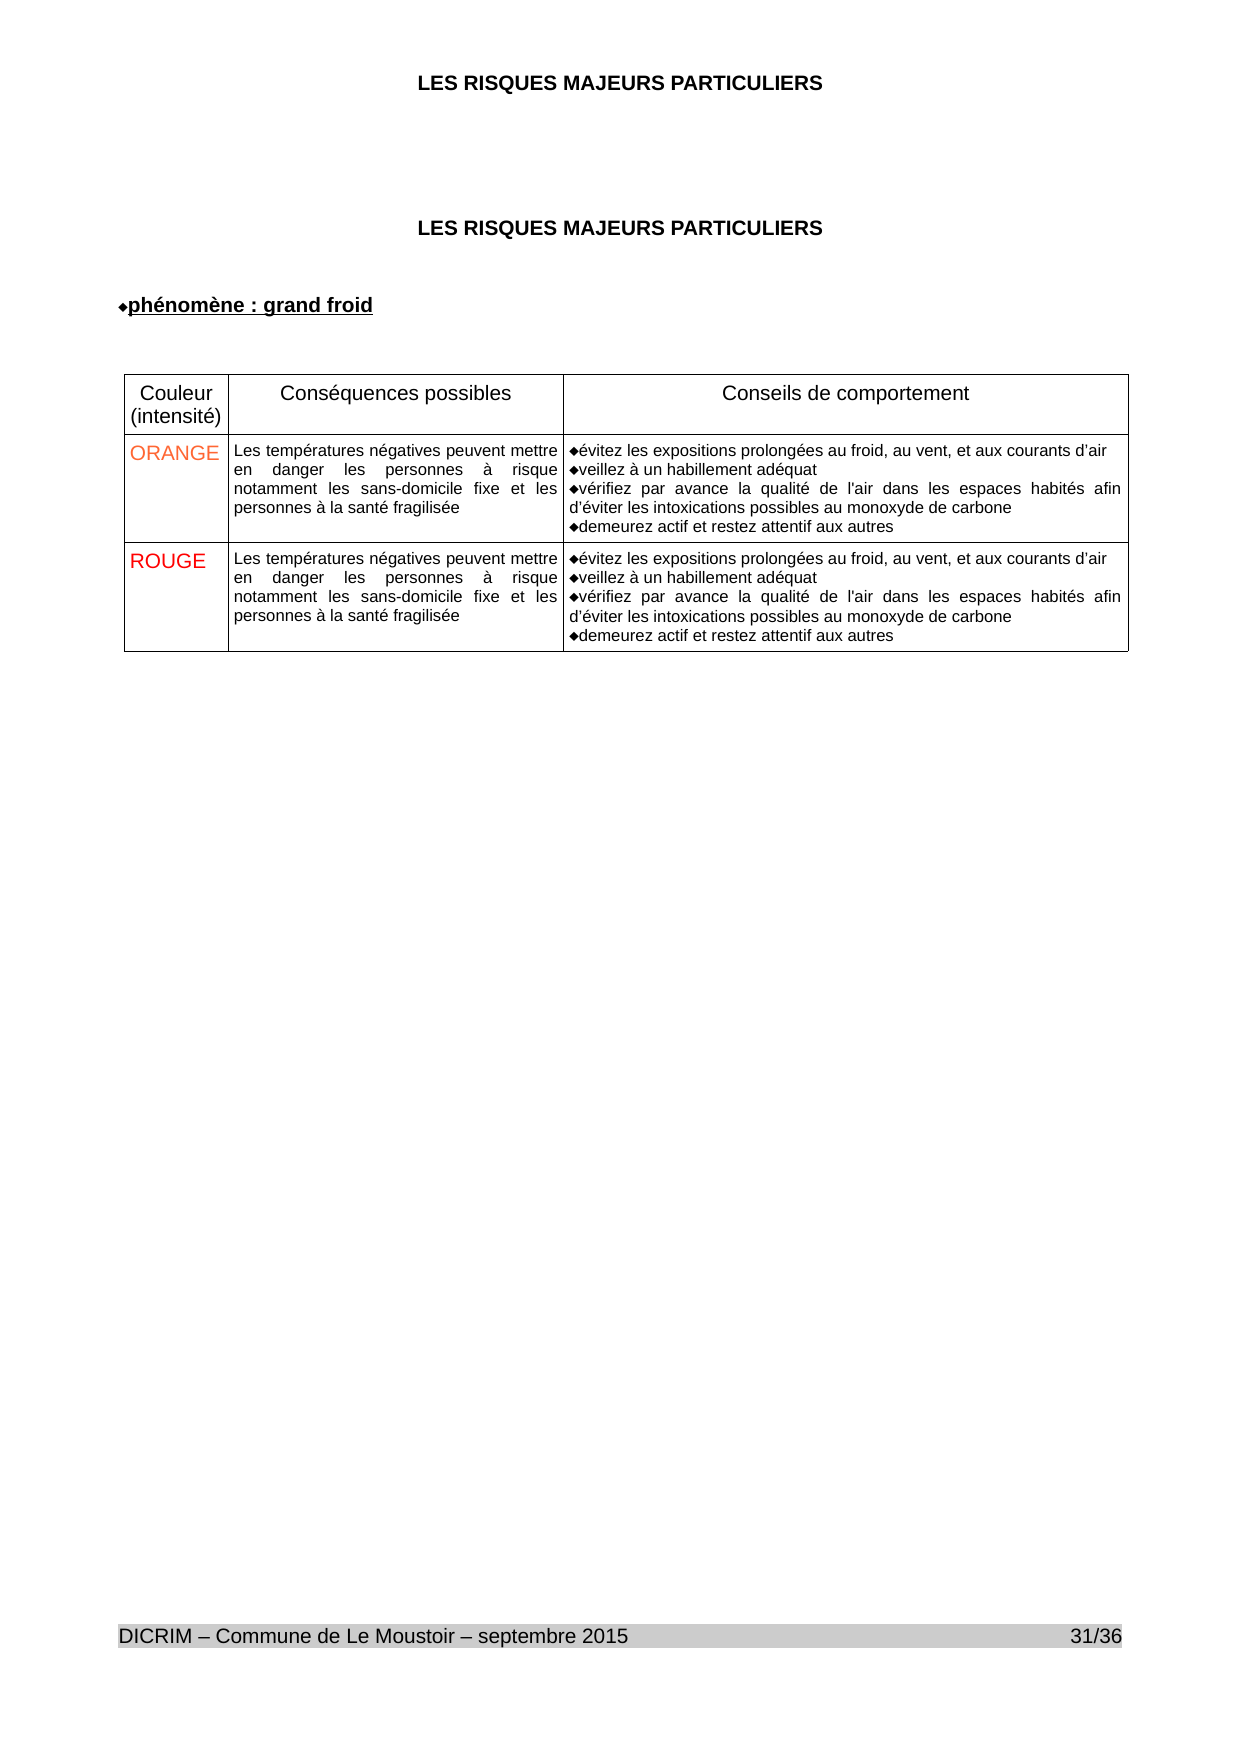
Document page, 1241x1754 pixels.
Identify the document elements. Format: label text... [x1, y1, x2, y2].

table_cell évitez les expositions prolongées au froid, au vent, et aux courants d’air veillez à un habillement adéquat vérifiez par avance la qualité de l'air dans les espaces habités afin d’éviter les intoxications possibles au monoxyde de carbone demeurez actif et restez attentif aux autres [564, 435, 1128, 542]
table_cell évitez les expositions prolongées au froid, au vent, et aux courants d’air veillez à un habillement adéquat vérifiez par avance la qualité de l'air dans les espaces habités afin d’éviter les intoxications possibles au monoxyde de carbone demeurez actif et restez attentif aux autres [564, 543, 1128, 651]
table_cell ORANGE [125, 435, 228, 542]
table_header Conseils de comportement [564, 375, 1128, 434]
text LES RISQUES MAJEURS PARTICULIERS [118, 216, 1122, 240]
table_cell Les températures négatives peuvent mettre en danger les personnes à risque notamment les sans-domicile fixe et les personnes à la santé fragilisée [229, 435, 563, 542]
list phénomène : grand froid [118, 293, 1122, 317]
table_header Conséquences possibles [229, 375, 563, 434]
table_cell Les températures négatives peuvent mettre en danger les personnes à risque notamment les sans-domicile fixe et les personnes à la santé fragilisée [229, 543, 563, 651]
table_cell ROUGE [125, 543, 228, 651]
table_header Couleur (intensité) [125, 375, 228, 434]
